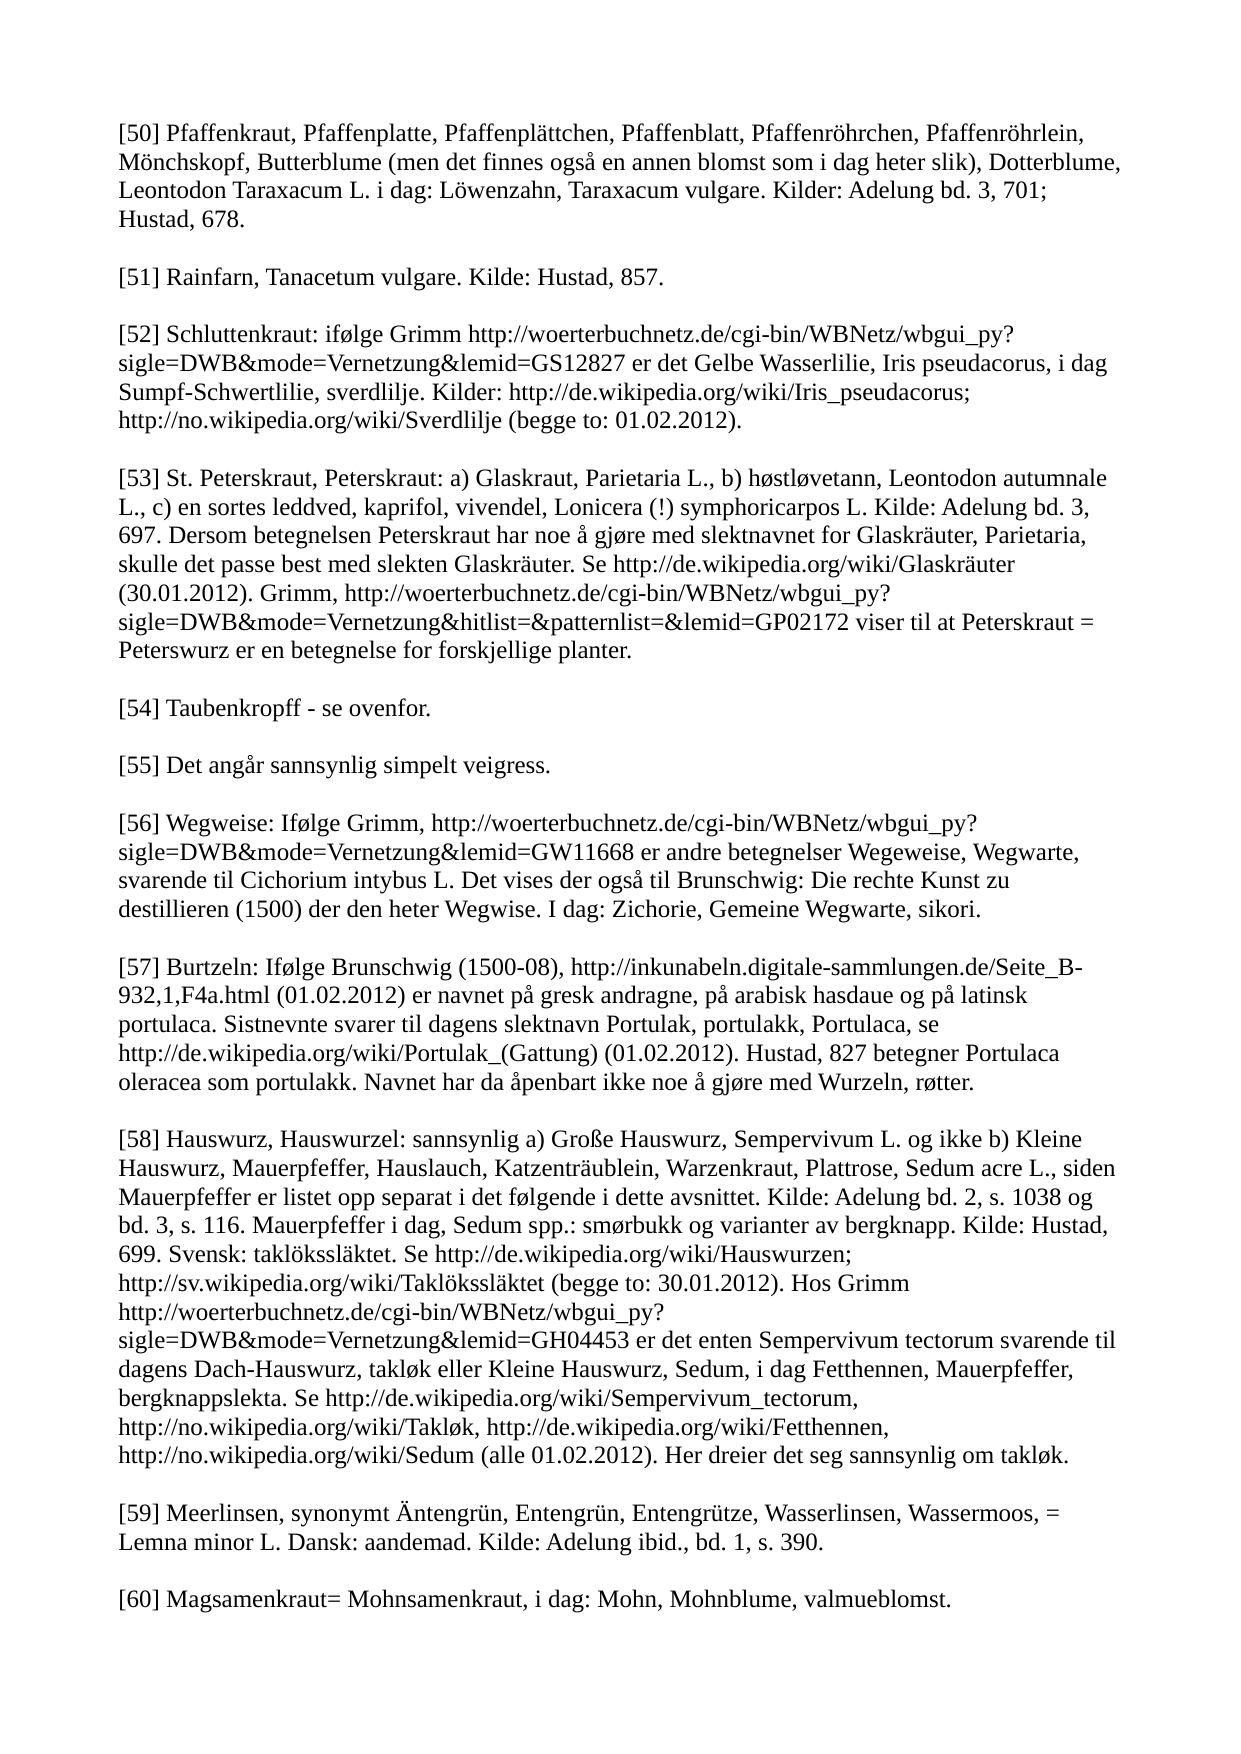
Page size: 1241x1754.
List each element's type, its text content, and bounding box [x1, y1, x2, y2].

text [59] Meerlinsen, synonymt Äntengrün, Entengrün, Entengrütze, Wasserlinsen, Wassermoos, = Lemna minor L. Dansk: aandemad. Kilde: Adelung ibid., bd. 1, s. 390. [118, 1498, 1122, 1556]
text [51] Rainfarn, Tanacetum vulgare. Kilde: Hustad, 857. [118, 262, 1122, 291]
text [50] Pfaffenkraut, Pfaffenplatte, Pfaffenplättchen, Pfaffenblatt, Pfaffenröhrchen, Pfaffenröhrlein, Mönchskopf, Butterblume (men det finnes også en annen blomst som i dag heter slik), Dotterblume, Leontodon Taraxacum L. i dag: Löwenzahn, Taraxacum vulgare. Kilder: Adelung bd. 3, 701; Hustad, 678. [118, 118, 1122, 233]
text [54] Taubenkropff - se ovenfor. [118, 693, 1122, 722]
text [56] Wegweise: Ifølge Grimm, http://woerterbuchnetz.de/cgi-bin/WBNetz/wbgui_py?sigle=DWB&mode=Vernetzung&lemid=GW11668 er andre betegnelser Wegeweise, Wegwarte, svarende til Cichorium intybus L. Det vises der også til Brunschwig: Die rechte Kunst zu destillieren (1500) der den heter Wegwise. I dag: Zichorie, Gemeine Wegwarte, sikori. [118, 808, 1122, 923]
text [55] Det angår sannsynlig simpelt veigress. [118, 751, 1122, 779]
text [53] St. Peterskraut, Peterskraut: a) Glaskraut, Parietaria L., b) høstløvetann, Leontodon autumnale L., c) en sortes leddved, kaprifol, vivendel, Lonicera (!) symphoricarpos L. Kilde: Adelung bd. 3, 697. Dersom betegnelsen Peterskraut har noe å gjøre med slektnavnet for Glaskräuter, Parietaria, skulle det passe best med slekten Glaskräuter. Se http://de.wikipedia.org/wiki/Glaskräuter (30.01.2012). Grimm, http://woerterbuchnetz.de/cgi-bin/WBNetz/wbgui_py?sigle=DWB&mode=Vernetzung&hitlist=&patternlist=&lemid=GP02172 viser til at Peterskraut = Peterswurz er en betegnelse for forskjellige planter. [118, 463, 1122, 664]
text [52] Schluttenkraut: ifølge Grimm http://woerterbuchnetz.de/cgi-bin/WBNetz/wbgui_py?sigle=DWB&mode=Vernetzung&lemid=GS12827 er det Gelbe Wasserlilie, Iris pseudacorus, i dag Sumpf-Schwertlilie, sverdlilje. Kilder: http://de.wikipedia.org/wiki/Iris_pseudacorus; http://no.wikipedia.org/wiki/Sverdlilje (begge to: 01.02.2012). [118, 319, 1122, 434]
text [60] Magsamenkraut= Mohnsamenkraut, i dag: Mohn, Mohnblume, valmueblomst. [118, 1584, 1122, 1613]
text [58] Hauswurz, Hauswurzel: sannsynlig a) Große Hauswurz, Sempervivum L. og ikke b) Kleine Hauswurz, Mauerpfeffer, Hauslauch, Katzenträublein, Warzenkraut, Plattrose, Sedum acre L., siden Mauerpfeffer er listet opp separat i det følgende i dette avsnittet. Kilde: Adelung bd. 2, s. 1038 og bd. 3, s. 116. Mauerpfeffer i dag, Sedum spp.: smørbukk og varianter av bergknapp. Kilde: Hustad, 699. Svensk: taklökssläktet. Se http://de.wikipedia.org/wiki/Hauswurzen; http://sv.wikipedia.org/wiki/Taklökssläktet (begge to: 30.01.2012). Hos Grimm http://woerterbuchnetz.de/cgi-bin/WBNetz/wbgui_py?sigle=DWB&mode=Vernetzung&lemid=GH04453 er det enten Sempervivum tectorum svarende til dagens Dach-Hauswurz, takløk eller Kleine Hauswurz, Sedum, i dag Fetthennen, Mauerpfeffer, bergknappslekta. Se http://de.wikipedia.org/wiki/Sempervivum_tectorum, http://no.wikipedia.org/wiki/Takløk, http://de.wikipedia.org/wiki/Fetthennen, http://no.wikipedia.org/wiki/Sedum (alle 01.02.2012). Her dreier det seg sannsynlig om takløk. [118, 1124, 1122, 1469]
text [57] Burtzeln: Ifølge Brunschwig (1500-08), http://inkunabeln.digitale-sammlungen.de/Seite_B-932,1,F4a.html (01.02.2012) er navnet på gresk andragne, på arabisk hasdaue og på latinsk portulaca. Sistnevnte svarer til dagens slektnavn Portulak, portulakk, Portulaca, se http://de.wikipedia.org/wiki/Portulak_(Gattung) (01.02.2012). Hustad, 827 betegner Portulaca oleracea som portulakk. Navnet har da åpenbart ikke noe å gjøre med Wurzeln, røtter. [118, 952, 1122, 1096]
